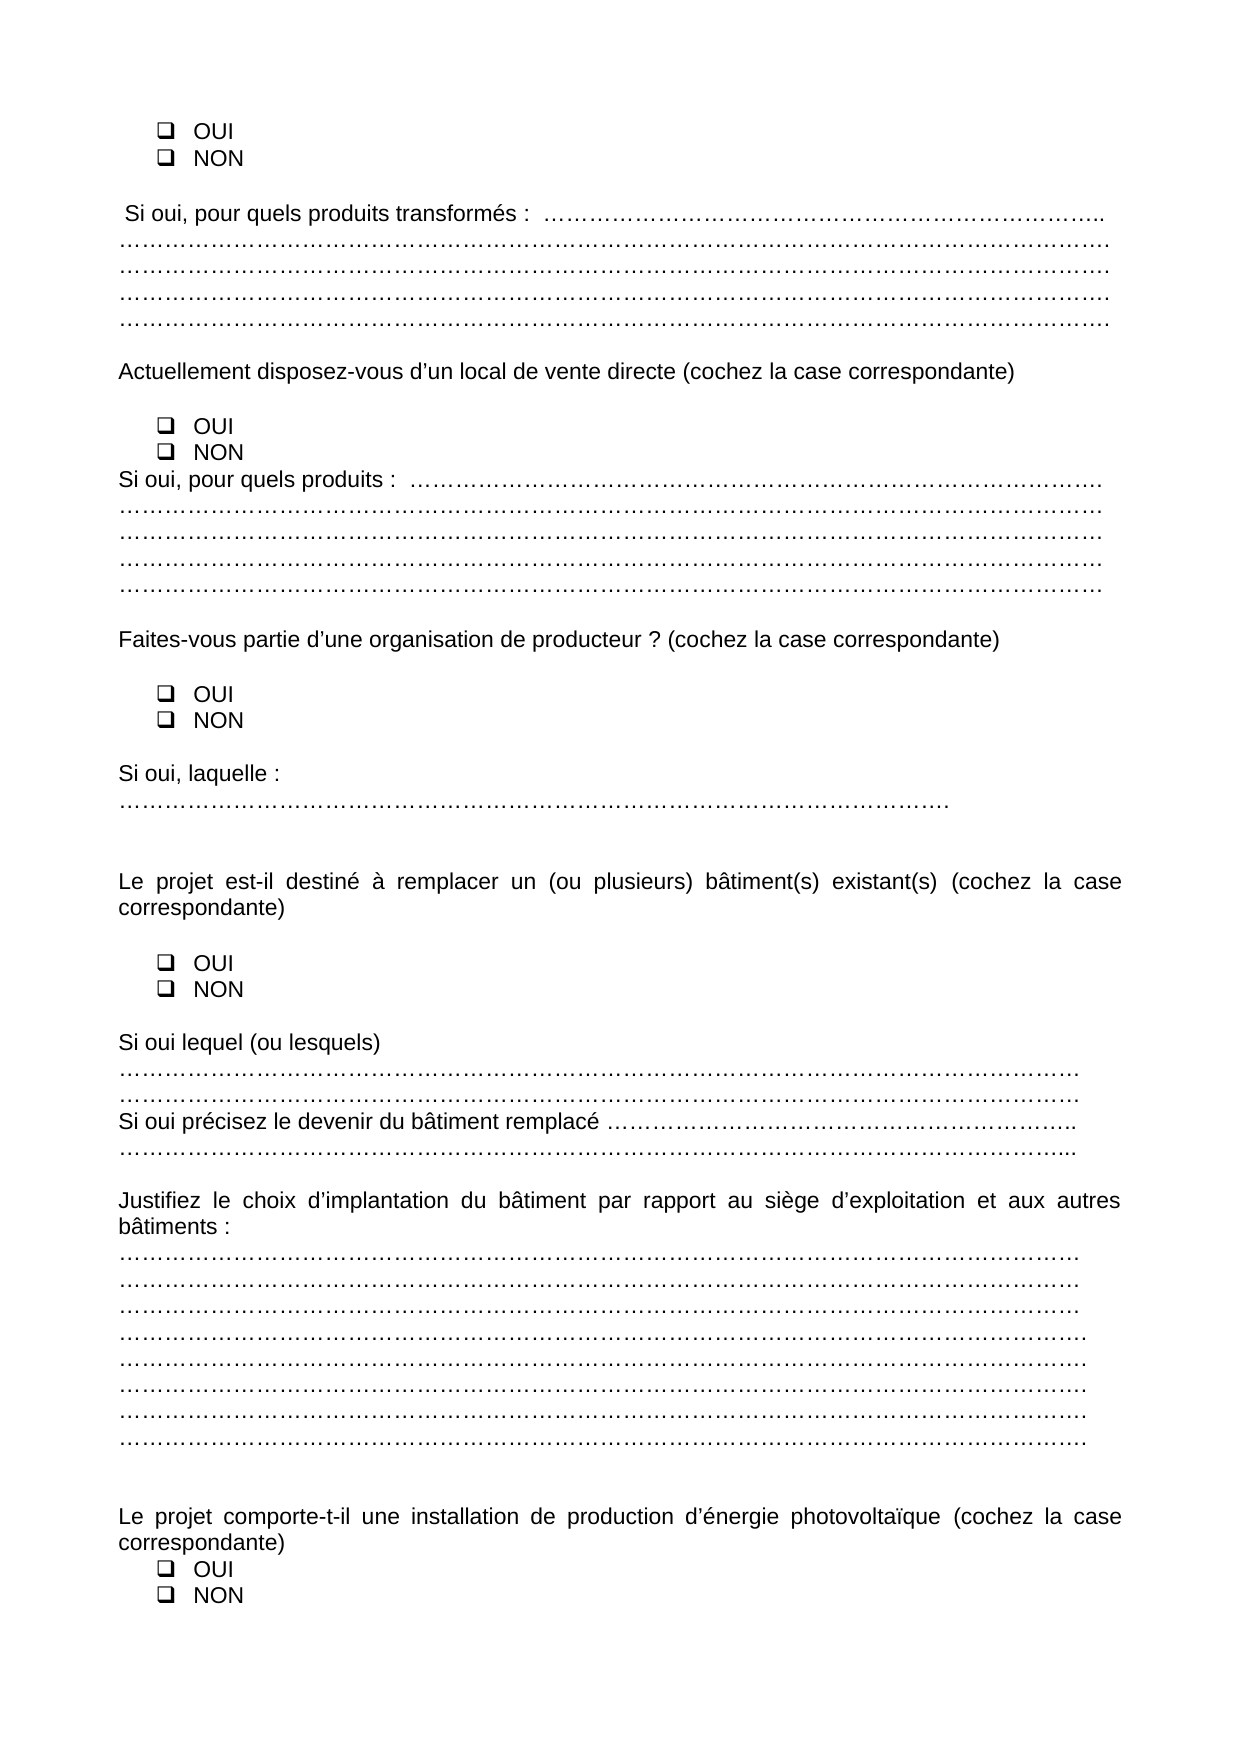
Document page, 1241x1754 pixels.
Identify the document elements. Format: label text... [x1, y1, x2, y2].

text ……………………………………………………………………………………………………………... [118, 1134, 1122, 1160]
text ……………………………………………………………………………………………………………… [118, 1081, 1122, 1108]
text ………………………………………………………………………………………………………………. [118, 1345, 1122, 1371]
text Faites-vous partie d’une organisation de producteur ? (cochez la case correspondante) [118, 626, 1122, 652]
list OUI [156, 949, 1122, 976]
text Si oui précisez le devenir du bâtiment remplacé …………………………………………………….. [118, 1108, 1122, 1134]
text Actuellement disposez-vous d’un local de vente directe (cochez la case correspondante) [118, 358, 1122, 384]
list NON [156, 439, 1122, 466]
text ………………………………………………………………………………………………………………. [118, 1397, 1122, 1424]
text Le projet comporte-t-il une installation de production d’énergie photovoltaïque (cochez la case correspondante) [118, 1503, 1122, 1556]
text Si oui, laquelle : ………………………………………………………………………………………………. [118, 760, 1122, 813]
text Si oui lequel (ou lesquels) ……………………………………………………………………………………………………………… [118, 1028, 1122, 1081]
text Le projet est-il destiné à remplacer un (ou plusieurs) bâtiment(s) existant(s) (cochez la case correspondante) [118, 868, 1122, 921]
text ……………………………………………………………………………………………………………… [118, 1266, 1122, 1292]
list NON [156, 144, 1122, 171]
list NON [156, 976, 1122, 1002]
text ………………………………………………………………………………………………………………. [118, 1424, 1122, 1450]
text ………………………………………………………………………………………………………………….………………………………………………………………………………………………………………….………………………………………………………………………………………………………………….…………………………………………………………………………………………………………………. [118, 226, 1122, 331]
text ……………………………………………………………………………………………………………… [118, 1239, 1122, 1266]
text ……………………………………………………………………………………………………………… [118, 1292, 1122, 1318]
text Si oui, pour quels produits transformés : ……………………………………………………………….. [118, 199, 1122, 226]
list OUI [156, 118, 1122, 144]
text Si oui, pour quels produits : ………………………………………………………………………………. [118, 466, 1122, 492]
list NON [156, 1582, 1122, 1608]
list OUI [156, 681, 1122, 707]
text ………………………………………………………………………………………………………………………………………………………………………………………………………………………………………………………………………………………………………………………………………………………………………………………………………………………………………………………………………… [118, 492, 1122, 597]
text Justifiez le choix d’implantation du bâtiment par rapport au siège d’exploitation et aux autres bâtiments : [118, 1187, 1122, 1239]
list OUI [156, 1556, 1122, 1582]
list OUI [156, 413, 1122, 439]
text ………………………………………………………………………………………………………………. [118, 1371, 1122, 1397]
list NON [156, 707, 1122, 734]
text ………………………………………………………………………………………………………………. [118, 1318, 1122, 1345]
